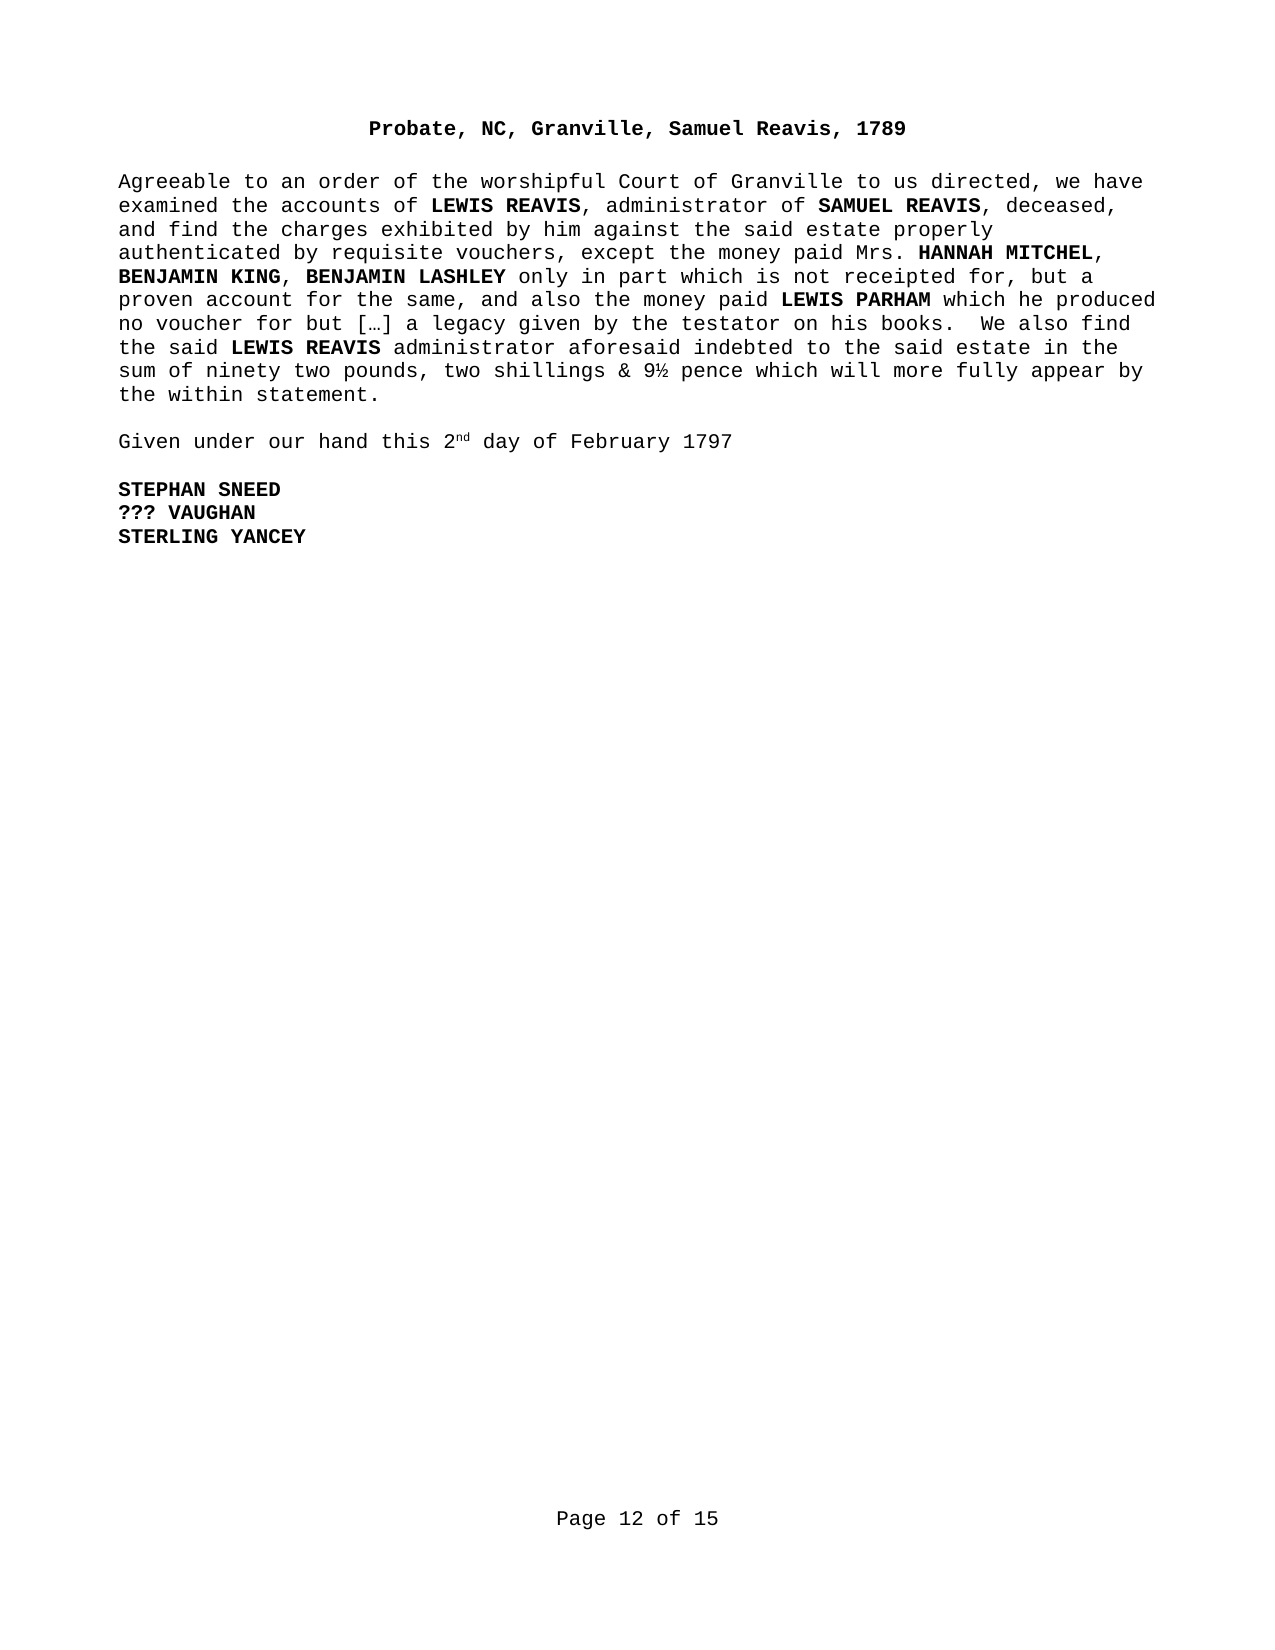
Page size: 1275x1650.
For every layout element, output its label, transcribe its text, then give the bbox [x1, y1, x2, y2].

text ??? Vaughan [118, 502, 1157, 526]
text Agreeable to an order of the worshipful Court of Granville to us directed, we have examined the accounts of Lewis Reavis, administrator of Samuel Reavis, deceased, and find the charges exhibited by him against the said estate properly authenticated by requisite vouchers, except the money paid Mrs. Hannah Mitchel, Benjamin King, Benjamin Lashley only in part which is not receipted for, but a proven account for the same, and also the money paid Lewis Parham which he produced no voucher for but […] a legacy given by the testator on his books. We also find the said Lewis Reavis administrator aforesaid indebted to the said estate in the sum of ninety two pounds, two shillings & 9½ pence which will more fully appear by the within statement. [118, 171, 1157, 408]
text Sterling Yancey [118, 526, 1157, 549]
text Stephan Sneed [118, 479, 1157, 502]
text Given under our hand this 2nd day of February 1797 [118, 431, 1157, 455]
